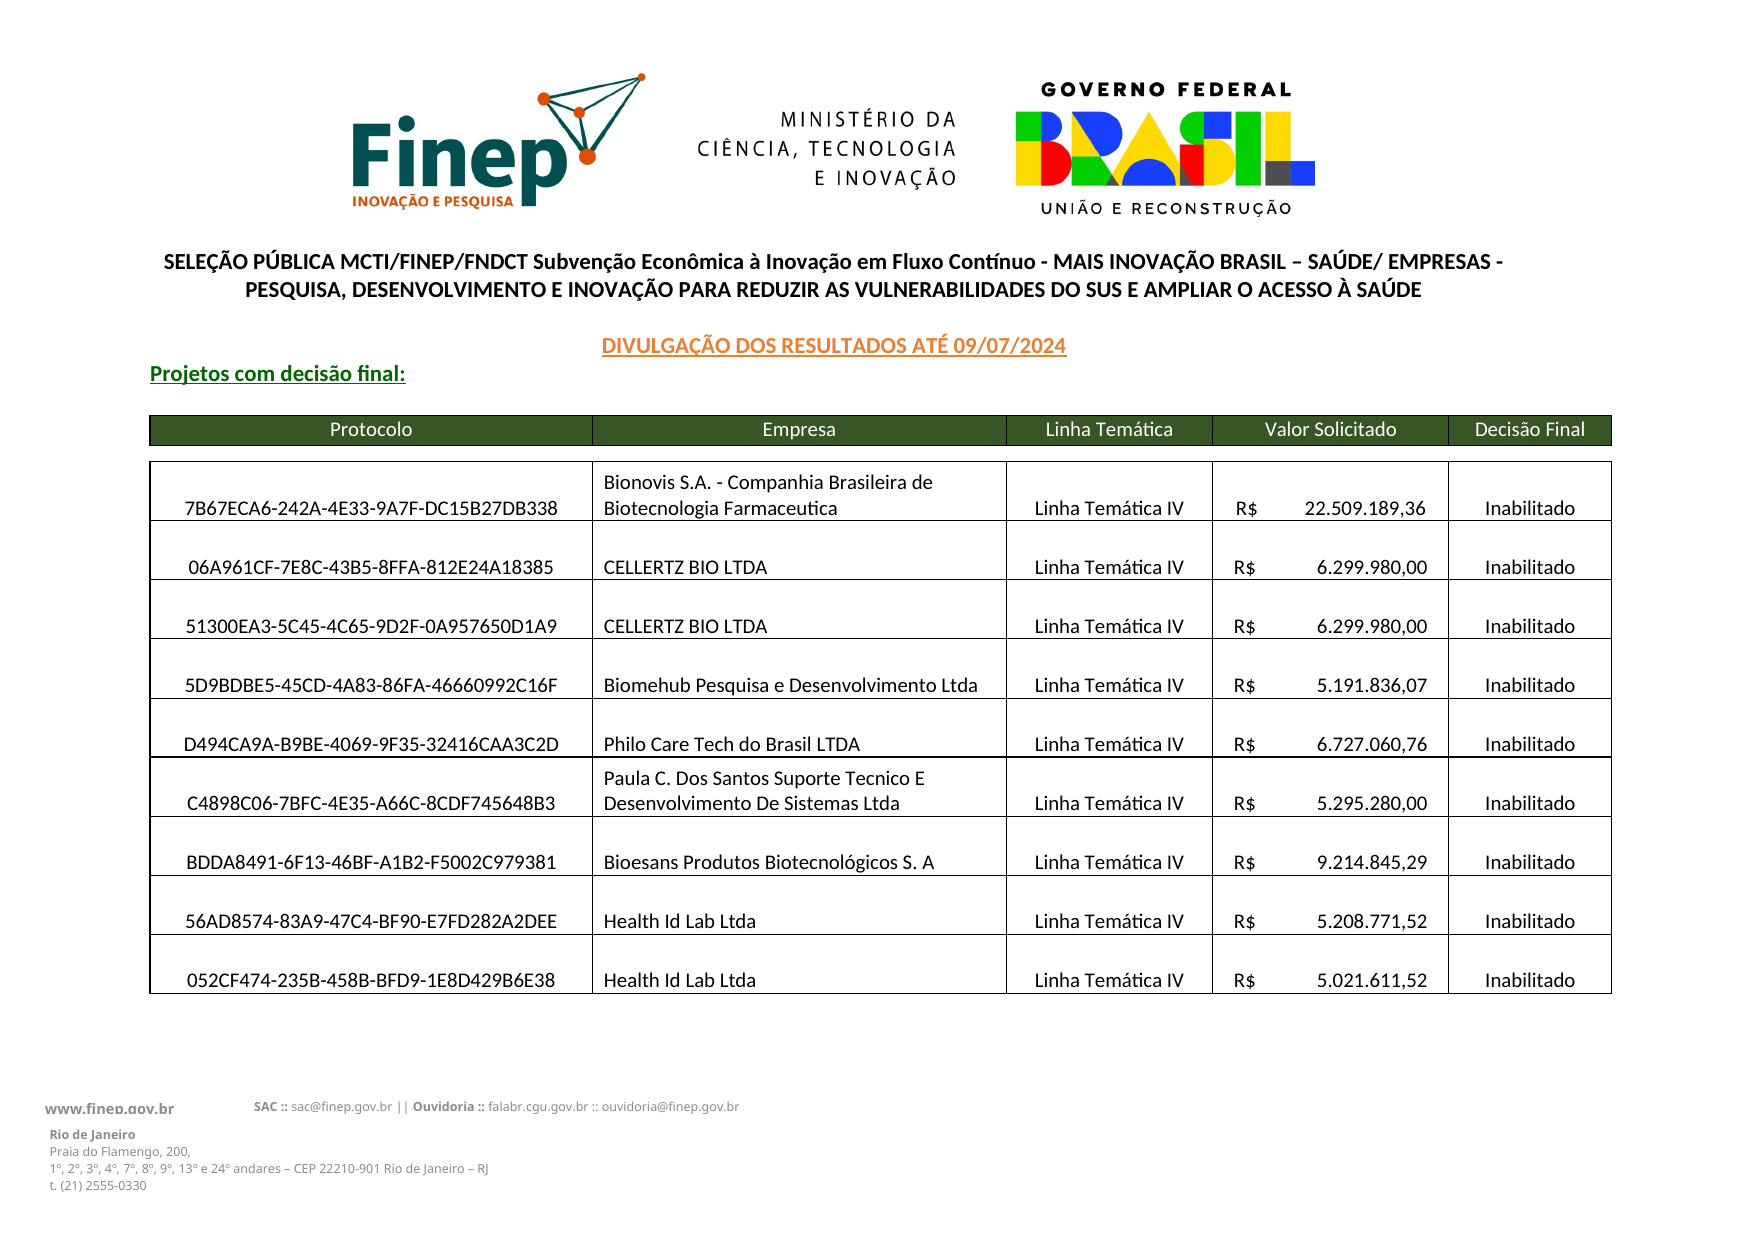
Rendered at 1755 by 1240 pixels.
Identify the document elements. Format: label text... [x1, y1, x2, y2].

table_cell Inabilitado [1449, 462, 1611, 520]
table_cell CELLERTZ BIO LTDA [593, 521, 1006, 579]
table_cell Linha Temática IV [1007, 817, 1212, 874]
table_cell R$ 5.295.280,00 [1213, 758, 1448, 816]
table_cell Linha Temática IV [1007, 580, 1212, 638]
table_cell Inabilitado [1449, 580, 1611, 638]
table_cell Philo Care Tech do Brasil LTDA [593, 699, 1006, 756]
table_cell R$ 6.299.980,00 [1213, 580, 1448, 638]
table_cell 51300EA3-5C45-4C65-9D2F-0A957650D1A9 [151, 580, 592, 638]
table_cell R$ 6.299.980,00 [1213, 521, 1448, 579]
table_cell Linha Temática IV [1007, 462, 1212, 520]
table_cell R$ 22.509.189,36 [1213, 462, 1448, 520]
table_cell Inabilitado [1449, 521, 1611, 579]
table_cell Inabilitado [1449, 699, 1611, 756]
table_cell R$ 6.727.060,76 [1213, 699, 1448, 756]
table_cell Inabilitado [1449, 758, 1611, 816]
table_cell BDDA8491-6F13-46BF-A1B2-F5002C979381 [151, 817, 592, 874]
table_cell D494CA9A-B9BE-4069-9F35-32416CAA3C2D [151, 699, 592, 756]
table_cell Bioesans Produtos Biotecnológicos S. A [593, 817, 1006, 874]
table_cell Paula C. Dos Santos Suporte Tecnico E Desenvolvimento De Sistemas Ltda [593, 758, 1006, 816]
table_cell 7B67ECA6-242A-4E33-9A7F-DC15B27DB338 [151, 462, 592, 520]
table_cell Inabilitado [1449, 876, 1611, 934]
table_cell Health Id Lab Ltda [593, 935, 1006, 993]
table_cell Health Id Lab Ltda [593, 876, 1006, 934]
table_cell Linha Temática IV [1007, 521, 1212, 579]
table_cell 06A961CF-7E8C-43B5-8FFA-812E24A18385 [151, 521, 592, 579]
table_cell Inabilitado [1449, 817, 1611, 874]
table_cell Linha Temática IV [1007, 639, 1212, 697]
table_cell Linha Temática IV [1007, 699, 1212, 756]
table_cell 052CF474-235B-458B-BFD9-1E8D429B6E38 [151, 935, 592, 993]
table_cell Bionovis S.A. - Companhia Brasileira de Biotecnologia Farmaceutica [593, 462, 1006, 520]
table_cell R$ 5.208.771,52 [1213, 876, 1448, 934]
table_cell Biomehub Pesquisa e Desenvolvimento Ltda [593, 639, 1006, 697]
table_cell R$ 9.214.845,29 [1213, 817, 1448, 874]
table_cell Inabilitado [1449, 935, 1611, 993]
table_cell R$ 5.021.611,52 [1213, 935, 1448, 993]
table_cell C4898C06-7BFC-4E35-A66C-8CDF745648B3 [151, 758, 592, 816]
table_cell Linha Temática IV [1007, 935, 1212, 993]
table_cell Linha Temática IV [1007, 876, 1212, 934]
table_cell R$ 5.191.836,07 [1213, 639, 1448, 697]
table_cell 56AD8574-83A9-47C4-BF90-E7FD282A2DEE [151, 876, 592, 934]
table_cell CELLERTZ BIO LTDA [593, 580, 1006, 638]
table_cell Inabilitado [1449, 639, 1611, 697]
table_cell 5D9BDBE5-45CD-4A83-86FA-46660992C16F [151, 639, 592, 697]
table_cell Linha Temática IV [1007, 758, 1212, 816]
